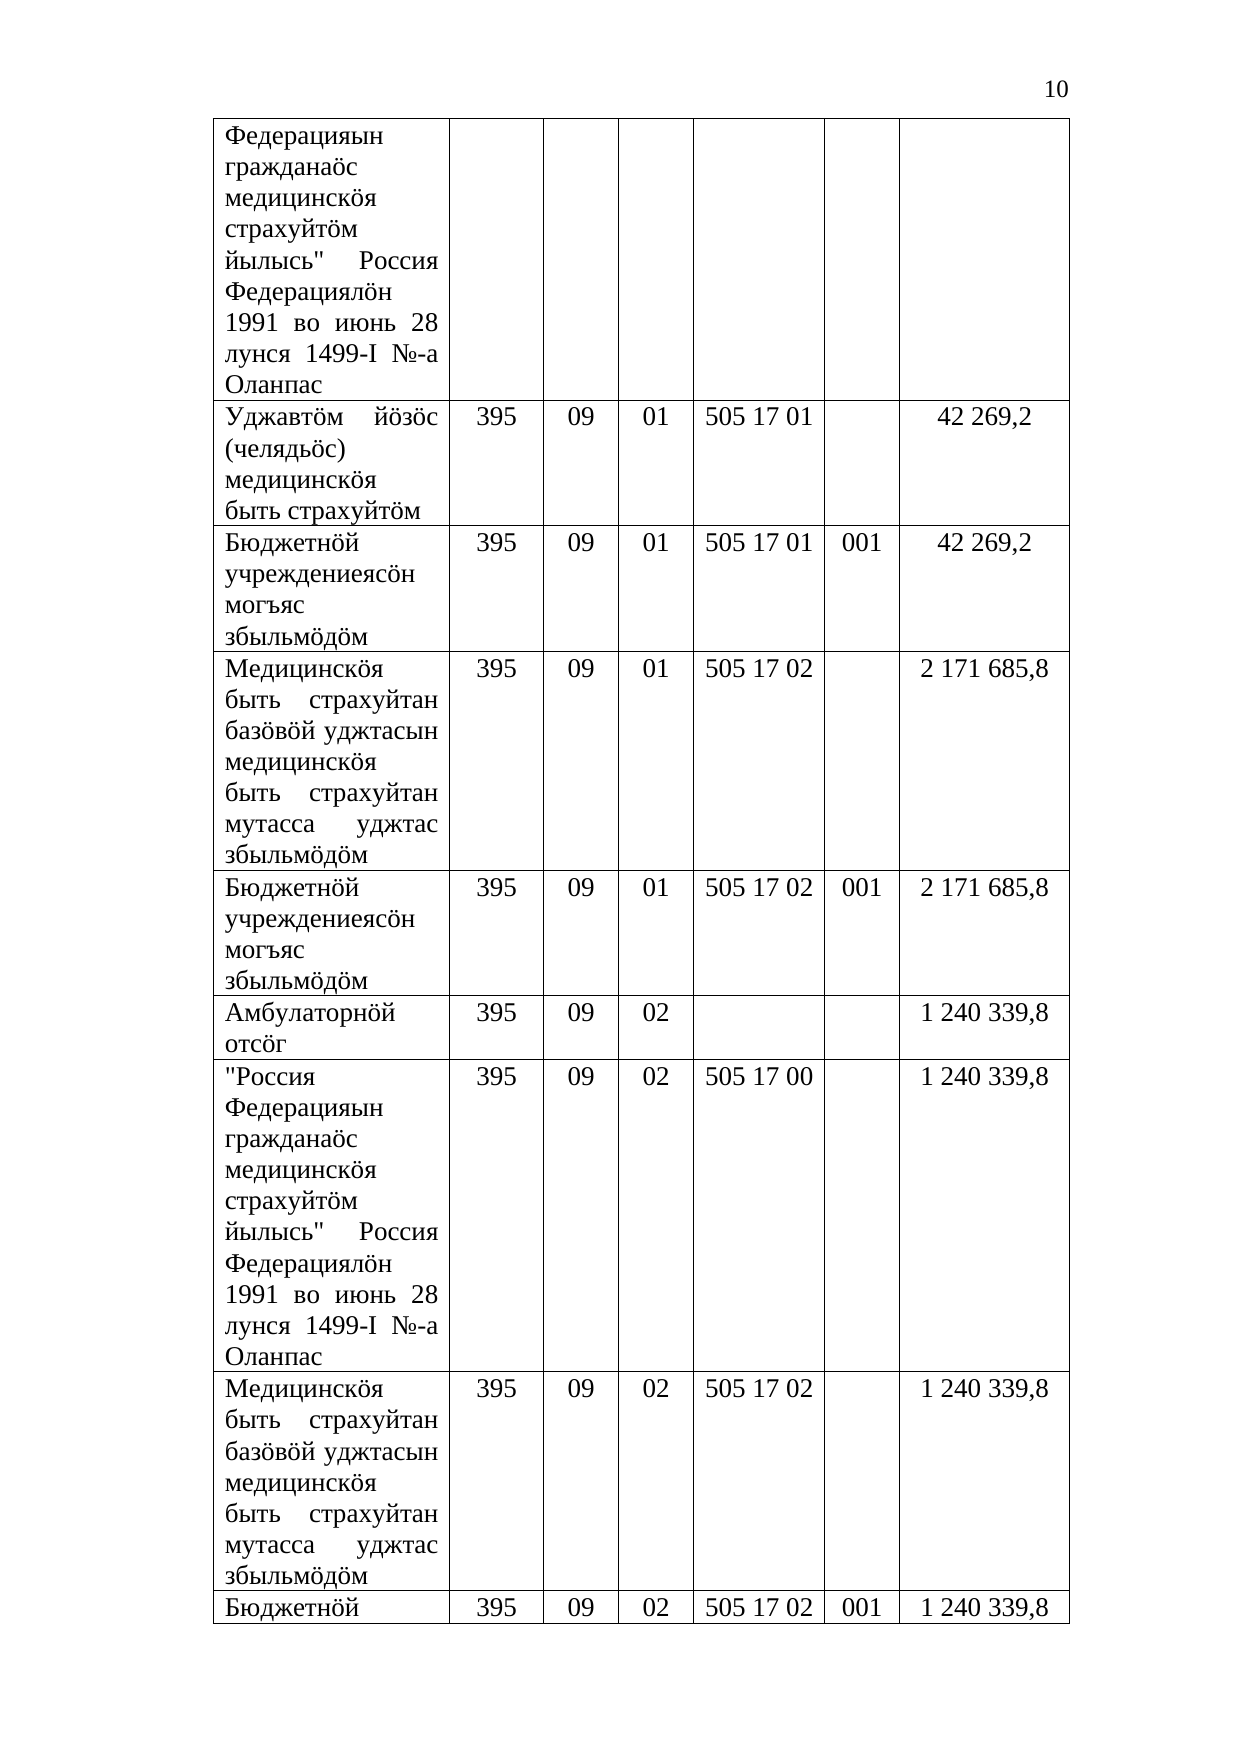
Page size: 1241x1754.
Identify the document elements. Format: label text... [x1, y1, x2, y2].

table_cell [825, 119, 899, 399]
table_cell 505 17 02 [694, 652, 824, 870]
table_cell Бюджетнöй учреждениеясöн могъяс збыльмöдöм [214, 526, 449, 651]
table_cell 505 17 01 [694, 526, 824, 651]
table_cell 09 [544, 401, 618, 525]
table_cell 09 [544, 996, 618, 1059]
table_cell [450, 119, 543, 399]
table_cell 01 [619, 652, 693, 870]
table_cell Амбулаторнöй отсöг [214, 996, 449, 1059]
table_cell 09 [544, 1372, 618, 1590]
table_cell Бюджетнöй учреждениеясöн могъяс збыльмöдöм [214, 871, 449, 995]
table_cell 42 269,2 [900, 526, 1069, 651]
table_cell 001 [825, 871, 899, 995]
table_cell 09 [544, 1060, 618, 1371]
table_cell 01 [619, 871, 693, 995]
table_cell [825, 1372, 899, 1590]
table_cell 42 269,2 [900, 401, 1069, 525]
table_cell 395 [450, 1591, 543, 1622]
table_cell [619, 119, 693, 399]
table_cell 2 171 685,8 [900, 871, 1069, 995]
table_cell "Россия Федерацияын гражданаöс медицинскöя страхуйтöм йылысь" Россия Федерациялöн 1991 во июнь 28 лунся 1499-I №-а Оланпас [214, 1060, 449, 1371]
table_cell 505 17 00 [694, 1060, 824, 1371]
table_cell 395 [450, 996, 543, 1059]
table_cell 02 [619, 1060, 693, 1371]
table_cell [694, 119, 824, 399]
table_cell [825, 652, 899, 870]
table_cell 1 240 339,8 [900, 996, 1069, 1059]
table_cell 1 240 339,8 [900, 1060, 1069, 1371]
table_cell 395 [450, 652, 543, 870]
table_cell 505 17 01 [694, 401, 824, 525]
table_cell 01 [619, 401, 693, 525]
table_cell Федерацияын гражданаöс медицинскöя страхуйтöм йылысь" Россия Федерациялöн 1991 во июнь 28 лунся 1499-I №-а Оланпас [214, 119, 449, 399]
table_cell 395 [450, 1372, 543, 1590]
table_cell 02 [619, 996, 693, 1059]
table_cell Медицинскöя быть страхуйтан базöвöй уджтасын медицинскöя быть страхуйтан мутасса уджтас збыльмöдöм [214, 1372, 449, 1590]
table_cell 1 240 339,8 [900, 1372, 1069, 1590]
table_cell 01 [619, 526, 693, 651]
table_cell 2 171 685,8 [900, 652, 1069, 870]
table_cell 395 [450, 1060, 543, 1371]
table_cell 395 [450, 526, 543, 651]
table_cell Бюджетнöй [214, 1591, 449, 1622]
table_cell 02 [619, 1372, 693, 1590]
table_cell 001 [825, 1591, 899, 1622]
table_cell 09 [544, 526, 618, 651]
table_cell Уджавтöм йöзöс (челядьöс) медицинскöя быть страхуйтöм [214, 401, 449, 525]
table_cell 395 [450, 401, 543, 525]
table_cell [825, 1060, 899, 1371]
table_cell 09 [544, 1591, 618, 1622]
table_cell [825, 996, 899, 1059]
table_cell 505 17 02 [694, 1591, 824, 1622]
table_cell 395 [450, 871, 543, 995]
table_cell Медицинскöя быть страхуйтан базöвöй уджтасын медицинскöя быть страхуйтан мутасса уджтас збыльмöдöм [214, 652, 449, 870]
table_cell [544, 119, 618, 399]
table_cell 505 17 02 [694, 1372, 824, 1590]
table_cell 09 [544, 652, 618, 870]
table_cell 02 [619, 1591, 693, 1622]
table_cell [825, 401, 899, 525]
table_cell 1 240 339,8 [900, 1591, 1069, 1622]
table_cell [694, 996, 824, 1059]
table_cell 001 [825, 526, 899, 651]
table_cell 09 [544, 871, 618, 995]
table_cell 505 17 02 [694, 871, 824, 995]
table_cell [900, 119, 1069, 399]
